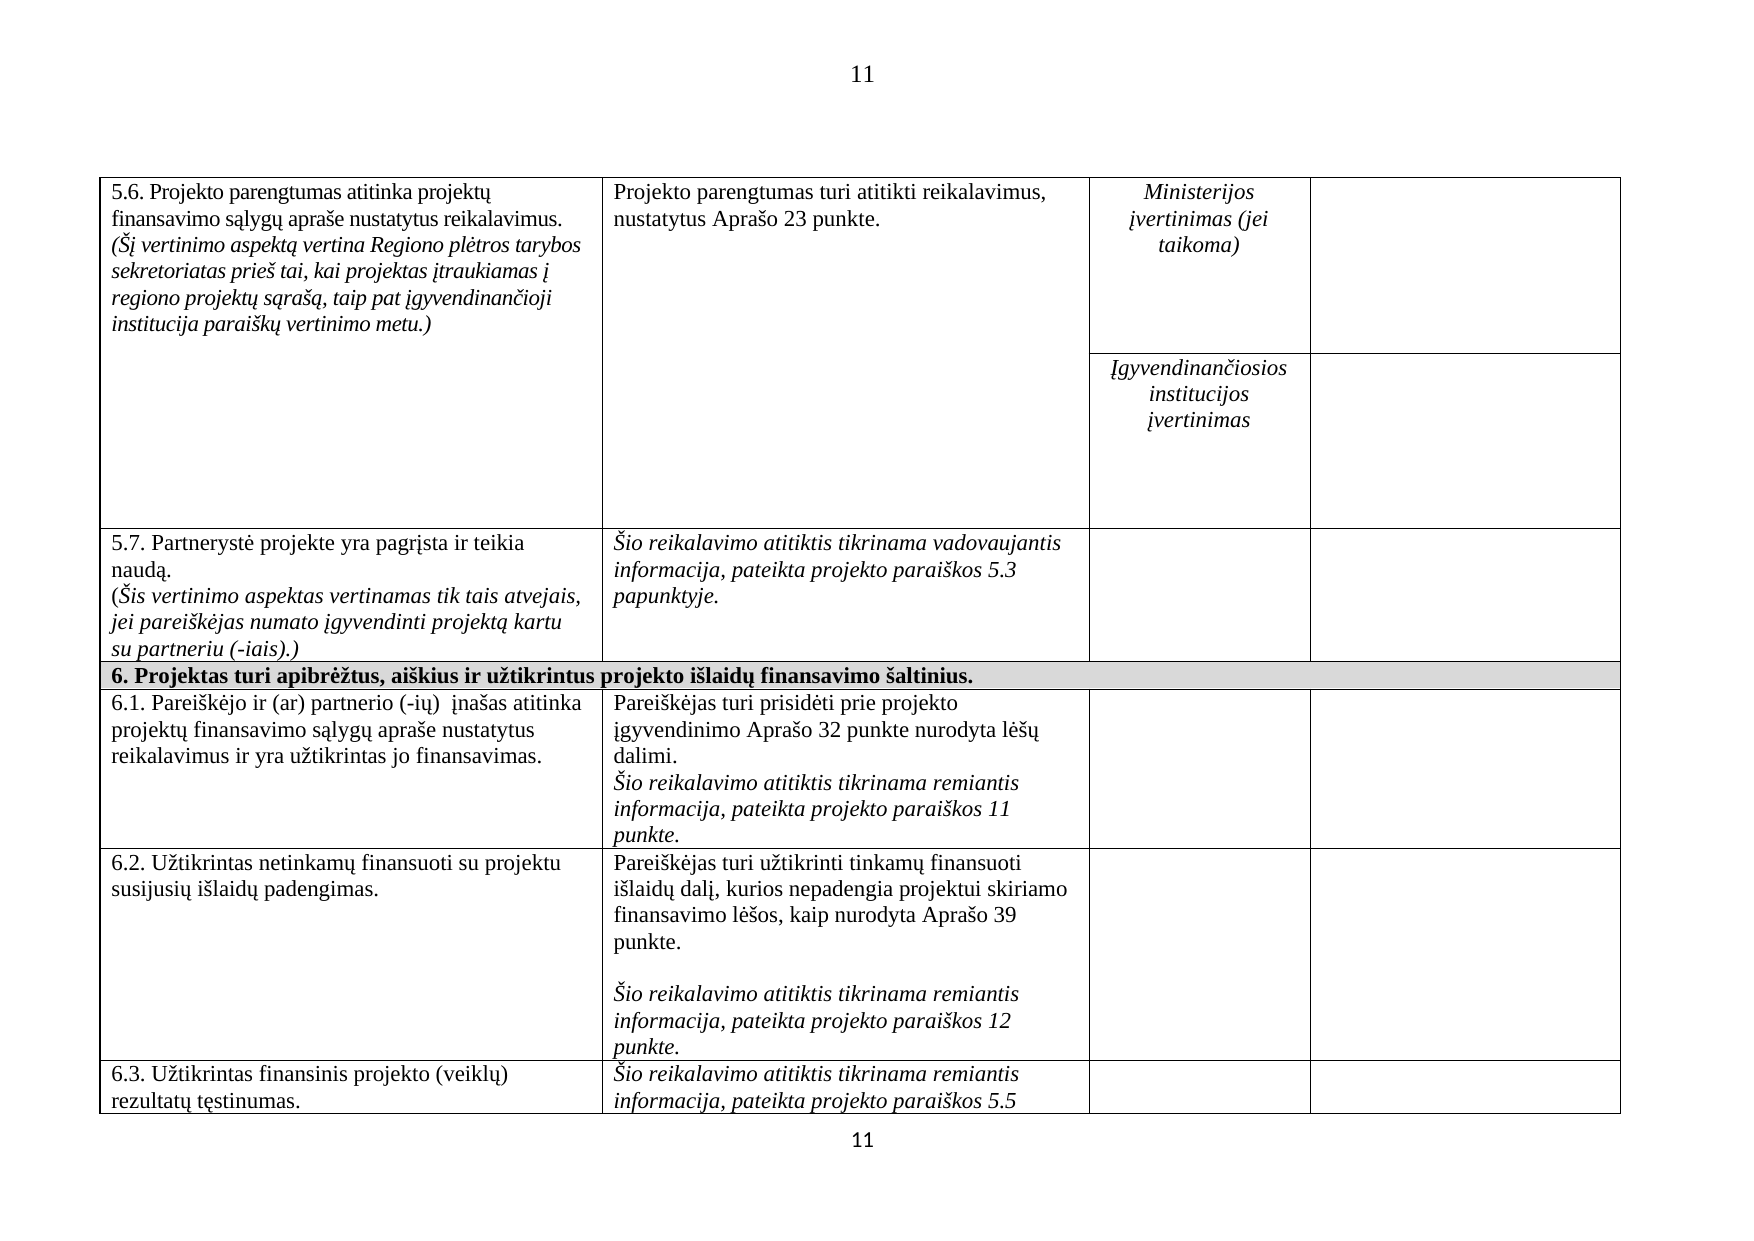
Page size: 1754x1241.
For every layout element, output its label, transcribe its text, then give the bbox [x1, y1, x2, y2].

table_cell [1311, 529, 1620, 661]
table_cell 6.3. Užtikrintas finansinis projekto (veiklų) rezultatų tęstinumas. [101, 1061, 602, 1113]
table_cell Ministerijos įvertinimas (jei taikoma) [1090, 178, 1310, 353]
table_cell 6.1. Pareiškėjo ir (ar) partnerio (-ių) įnašas atitinka projektų finansavimo sąlygų apraše nustatytus reikalavimus ir yra užtikrintas jo finansavimas. [101, 690, 602, 848]
table_cell Šio reikalavimo atitiktis tikrinama vadovaujantis informacija, pateikta projekto paraiškos 5.3 papunktyje. [603, 529, 1089, 661]
table_cell [1311, 354, 1620, 528]
table_cell 6. Projektas turi apibrėžtus, aiškius ir užtikrintus projekto išlaidų finansavimo šaltinius. [101, 662, 1620, 688]
table_cell Šio reikalavimo atitiktis tikrinama remiantis informacija, pateikta projekto paraiškos 5.5 [603, 1061, 1089, 1113]
table_cell [1311, 849, 1620, 1059]
table_cell Pareiškėjas turi prisidėti prie projekto įgyvendinimo Aprašo 32 punkte nurodyta lėšų dalimi. Šio reikalavimo atitiktis tikrinama remiantis informacija, pateikta projekto paraiškos 11 punkte. [603, 690, 1089, 848]
table_cell 6.2. Užtikrintas netinkamų finansuoti su projektu susijusių išlaidų padengimas. [101, 849, 602, 1059]
table_cell [1090, 690, 1310, 848]
table_cell [1311, 178, 1620, 353]
table_cell [1090, 849, 1310, 1059]
table_cell [1090, 529, 1310, 661]
table_cell Įgyvendinančiosios institucijos įvertinimas [1090, 354, 1310, 528]
table_cell 5.7. Partnerystė projekte yra pagrįsta ir teikia naudą. (Šis vertinimo aspektas vertinamas tik tais atvejais, jei pareiškėjas numato įgyvendinti projektą kartu su partneriu (-iais).) [101, 529, 602, 661]
table_cell Pareiškėjas turi užtikrinti tinkamų finansuoti išlaidų dalį, kurios nepadengia projektui skiriamo finansavimo lėšos, kaip nurodyta Aprašo 39 punkte. Šio reikalavimo atitiktis tikrinama remiantis informacija, pateikta projekto paraiškos 12 punkte. [603, 849, 1089, 1059]
table_cell Projekto parengtumas turi atitikti reikalavimus, nustatytus Aprašo 23 punkte. [603, 178, 1089, 528]
table_cell 5.6. Projekto parengtumas atitinka projektų finansavimo sąlygų apraše nustatytus reikalavimus. (Šį vertinimo aspektą vertina Regiono plėtros tarybos sekretoriatas prieš tai, kai projektas įtraukiamas į regiono projektų sąrašą, taip pat įgyvendinančioji institucija paraiškų vertinimo metu.) [101, 178, 602, 528]
table_cell [1090, 1061, 1310, 1113]
table_cell [1311, 1061, 1620, 1113]
table_cell [1311, 690, 1620, 848]
